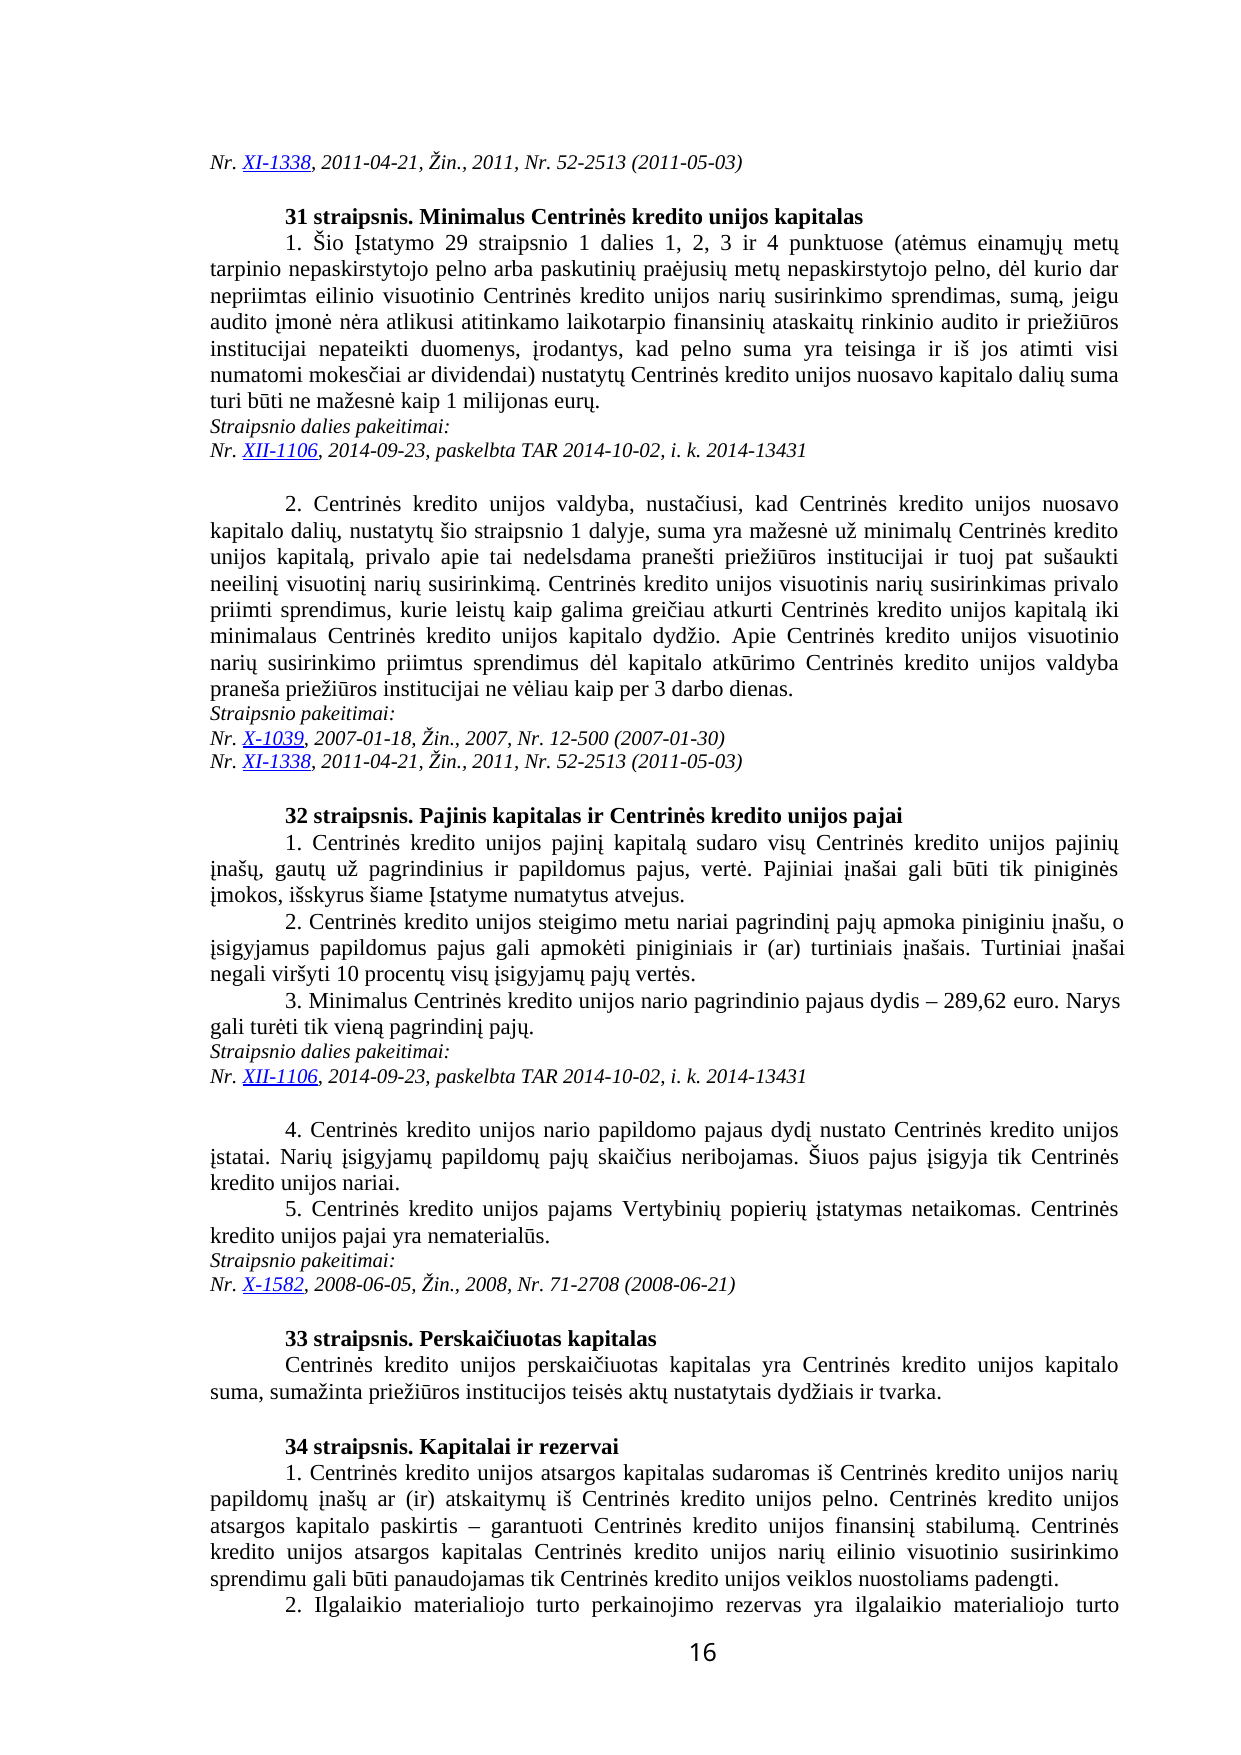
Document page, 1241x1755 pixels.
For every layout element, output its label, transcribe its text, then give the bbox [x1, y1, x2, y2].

text 1. Centrinės kredito unijos atsargos kapitalas sudaromas iš Centrinės kredito unijos narių papildomų įnašų ar (ir) atskaitymų iš Centrinės kredito unijos pelno. Centrinės kredito unijos atsargos kapitalo paskirtis – garantuoti Centrinės kredito unijos finansinį stabilumą. Centrinės kredito unijos atsargos kapitalas Centrinės kredito unijos narių eilinio visuotinio susirinkimo sprendimu gali būti panaudojamas tik Centrinės kredito unijos veiklos nuostoliams padengti. [210, 1459, 1120, 1591]
text 5. Centrinės kredito unijos pajams Vertybinių popierių įstatymas netaikomas. Centrinės kredito unijos pajai yra nematerialūs. [210, 1195, 1120, 1248]
text 2. Centrinės kredito unijos valdyba, nustačiusi, kad Centrinės kredito unijos nuosavo kapitalo dalių, nustatytų šio straipsnio 1 dalyje, suma yra mažesnė už minimalų Centrinės kredito unijos kapitalą, privalo apie tai nedelsdama pranešti priežiūros institucijai ir tuoj pat sušaukti neeilinį visuotinį narių susirinkimą. Centrinės kredito unijos visuotinis narių susirinkimas privalo priimti sprendimus, kurie leistų kaip galima greičiau atkurti Centrinės kredito unijos kapitalą iki minimalaus Centrinės kredito unijos kapitalo dydžio. Apie Centrinės kredito unijos visuotinio narių susirinkimo priimtus sprendimus dėl kapitalo atkūrimo Centrinės kredito unijos valdyba praneša priežiūros institucijai ne vėliau kaip per 3 darbo dienas. [210, 491, 1120, 701]
text 33 straipsnis. Perskaičiuotas kapitalas [210, 1325, 1120, 1351]
text 34 straipsnis. Kapitalai ir rezervai [210, 1433, 1120, 1459]
text Nr. X-1039, 2007-01-18, Žin., 2007, Nr. 12-500 (2007-01-30) [210, 725, 1120, 749]
text 1. Centrinės kredito unijos pajinį kapitalą sudaro visų Centrinės kredito unijos pajinių įnašų, gautų už pagrindinius ir papildomus pajus, vertė. Pajiniai įnašai gali būti tik piniginės įmokos, išskyrus šiame Įstatyme numatytus atvejus. [210, 829, 1120, 908]
text 32 straipsnis. Pajinis kapitalas ir Centrinės kredito unijos pajai [210, 802, 1120, 829]
text 2. Ilgalaikio materialiojo turto perkainojimo rezervas yra ilgalaikio materialiojo turto [210, 1591, 1120, 1617]
text 31 straipsnis. Minimalus Centrinės kredito unijos kapitalas [210, 203, 1126, 229]
text Nr. XII-1106, 2014-09-23, paskelbta TAR 2014-10-02, i. k. 2014-13431 [210, 1063, 1120, 1088]
text 3. Minimalus Centrinės kredito unijos nario pagrindinio pajaus dydis – 289,62 euro. Narys gali turėti tik vieną pagrindinį pajų. [210, 987, 1120, 1039]
text Nr. XI-1338, 2011-04-21, Žin., 2011, Nr. 52-2513 (2011-05-03) [210, 150, 1120, 174]
text Straipsnio pakeitimai: [210, 1248, 1120, 1272]
text Nr. XI-1338, 2011-04-21, Žin., 2011, Nr. 52-2513 (2011-05-03) [210, 749, 1120, 773]
text Straipsnio dalies pakeitimai: [210, 1039, 1120, 1063]
text 4. Centrinės kredito unijos nario papildomo pajaus dydį nustato Centrinės kredito unijos įstatai. Narių įsigyjamų papildomų pajų skaičius neribojamas. Šiuos pajus įsigyja tik Centrinės kredito unijos nariai. [210, 1116, 1120, 1195]
text Centrinės kredito unijos perskaičiuotas kapitalas yra Centrinės kredito unijos kapitalo suma, sumažinta priežiūros institucijos teisės aktų nustatytais dydžiais ir tvarka. [210, 1351, 1120, 1404]
text Straipsnio pakeitimai: [210, 701, 1120, 725]
text Straipsnio dalies pakeitimai: [210, 414, 1120, 438]
text 1. Šio Įstatymo 29 straipsnio 1 dalies 1, 2, 3 ir 4 punktuose (atėmus einamųjų metų tarpinio nepaskirstytojo pelno arba paskutinių praėjusių metų nepaskirstytojo pelno, dėl kurio dar nepriimtas eilinio visuotinio Centrinės kredito unijos narių susirinkimo sprendimas, sumą, jeigu audito įmonė nėra atlikusi atitinkamo laikotarpio finansinių ataskaitų rinkinio audito ir priežiūros institucijai nepateikti duomenys, įrodantys, kad pelno suma yra teisinga ir iš jos atimti visi numatomi mokesčiai ar dividendai) nustatytų Centrinės kredito unijos nuosavo kapitalo dalių suma turi būti ne mažesnė kaip 1 milijonas eurų. [210, 229, 1120, 414]
text Nr. XII-1106, 2014-09-23, paskelbta TAR 2014-10-02, i. k. 2014-13431 [210, 438, 1120, 462]
text 2. Centrinės kredito unijos steigimo metu nariai pagrindinį pajų apmoka piniginiu įnašu, o įsigyjamus papildomus pajus gali apmokėti piniginiais ir (ar) turtiniais įnašais. Turtiniai įnašai negali viršyti 10 procentų visų įsigyjamų pajų vertės. [210, 908, 1126, 987]
text Nr. X-1582, 2008-06-05, Žin., 2008, Nr. 71-2708 (2008-06-21) [210, 1272, 1120, 1296]
